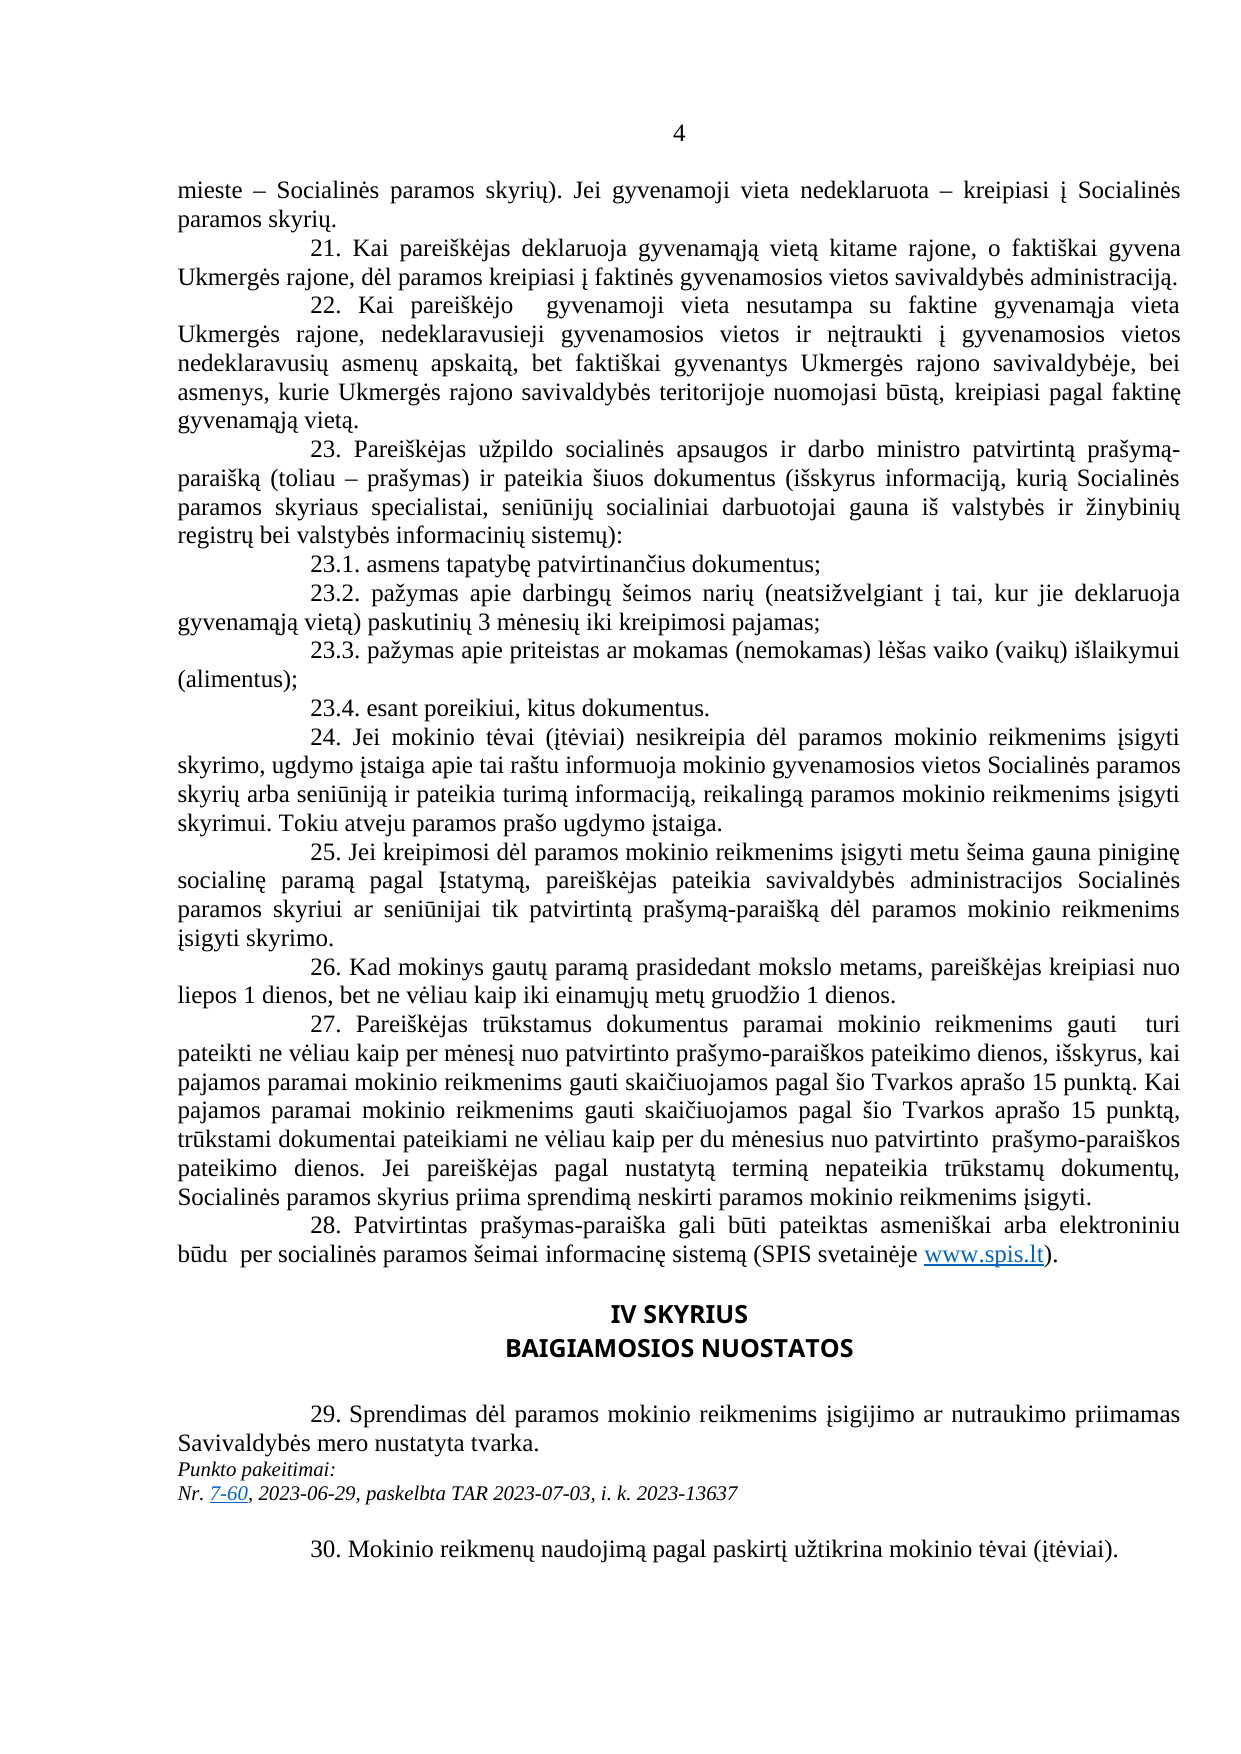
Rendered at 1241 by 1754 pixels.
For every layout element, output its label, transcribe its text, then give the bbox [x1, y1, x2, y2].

text Nr. 7-60, 2023-06-29, paskelbta TAR 2023-07-03, i. k. 2023-13637 [177, 1481, 1181, 1505]
text 23.2. pažymas apie darbingų šeimos narių (neatsižvelgiant į tai, kur jie deklaruoja gyvenamąją vietą) paskutinių 3 mėnesių iki kreipimosi pajamas; [177, 578, 1181, 636]
text 27. Pareiškėjas trūkstamus dokumentus paramai mokinio reikmenims gauti turi pateikti ne vėliau kaip per mėnesį nuo patvirtinto prašymo-paraiškos pateikimo dienos, išskyrus, kai pajamos paramai mokinio reikmenims gauti skaičiuojamos pagal šio Tvarkos aprašo 15 punktą. Kai pajamos paramai mokinio reikmenims gauti skaičiuojamos pagal šio Tvarkos aprašo 15 punktą, trūkstami dokumentai pateikiami ne vėliau kaip per du mėnesius nuo patvirtinto prašymo-paraiškos pateikimo dienos. Jei pareiškėjas pagal nustatytą terminą nepateikia trūkstamų dokumentų, Socialinės paramos skyrius priima sprendimą neskirti paramos mokinio reikmenims įsigyti. [177, 1009, 1181, 1211]
text 28. Patvirtintas prašymas-paraiška gali būti pateiktas asmeniškai arba elektroniniu būdu per socialinės paramos šeimai informacinę sistemą (SPIS svetainėje www.spis.lt). [177, 1211, 1181, 1268]
text 23. Pareiškėjas užpildo socialinės apsaugos ir darbo ministro patvirtintą prašymą-paraišką (toliau – prašymas) ir pateikia šiuos dokumentus (išskyrus informaciją, kurią Socialinės paramos skyriaus specialistai, seniūnijų socialiniai darbuotojai gauna iš valstybės ir žinybinių registrų bei valstybės informacinių sistemų): [177, 434, 1181, 549]
text 21. Kai pareiškėjas deklaruoja gyvenamąją vietą kitame rajone, o faktiškai gyvena Ukmergės rajone, dėl paramos kreipiasi į faktinės gyvenamosios vietos savivaldybės administraciją. [177, 233, 1181, 291]
text BAIGIAMOSIOS NUOSTATOS [177, 1331, 1181, 1365]
text 22. Kai pareiškėjo gyvenamoji vieta nesutampa su faktine gyvenamąja vieta Ukmergės rajone, nedeklaravusieji gyvenamosios vietos ir neįtraukti į gyvenamosios vietos nedeklaravusių asmenų apskaitą, bet faktiškai gyvenantys Ukmergės rajono savivaldybėje, bei asmenys, kurie Ukmergės rajono savivaldybės teritorijoje nuomojasi būstą, kreipiasi pagal faktinę gyvenamąją vietą. [177, 291, 1181, 434]
text mieste – Socialinės paramos skyrių). Jei gyvenamoji vieta nedeklaruota – kreipiasi į Socialinės paramos skyrių. [177, 176, 1181, 233]
text 26. Kad mokinys gautų paramą prasidedant mokslo metams, pareiškėjas kreipiasi nuo liepos 1 dienos, bet ne vėliau kaip iki einamųjų metų gruodžio 1 dienos. [177, 952, 1181, 1009]
text 25. Jei kreipimosi dėl paramos mokinio reikmenims įsigyti metu šeima gauna piniginę socialinę paramą pagal Įstatymą, pareiškėjas pateikia savivaldybės administracijos Socialinės paramos skyriui ar seniūnijai tik patvirtintą prašymą-paraišką dėl paramos mokinio reikmenims įsigyti skyrimo. [177, 837, 1181, 952]
text 29. Sprendimas dėl paramos mokinio reikmenims įsigijimo ar nutraukimo priimamas Savivaldybės mero nustatyta tvarka. [177, 1399, 1181, 1457]
text 24. Jei mokinio tėvai (įtėviai) nesikreipia dėl paramos mokinio reikmenims įsigyti skyrimo, ugdymo įstaiga apie tai raštu informuoja mokinio gyvenamosios vietos Socialinės paramos skyrių arba seniūniją ir pateikia turimą informaciją, reikalingą paramos mokinio reikmenims įsigyti skyrimui. Tokiu atveju paramos prašo ugdymo įstaiga. [177, 722, 1181, 837]
text IV SKYRIUS [177, 1297, 1181, 1331]
text 30. Mokinio reikmenų naudojimą pagal paskirtį užtikrina mokinio tėvai (įtėviai). [177, 1534, 1181, 1562]
text 23.4. esant poreikiui, kitus dokumentus. [177, 693, 1181, 722]
text Punkto pakeitimai: [177, 1457, 1181, 1481]
text 23.1. asmens tapatybę patvirtinančius dokumentus; [177, 549, 1181, 578]
text 23.3. pažymas apie priteistas ar mokamas (nemokamas) lėšas vaiko (vaikų) išlaikymui (alimentus); [177, 636, 1181, 693]
